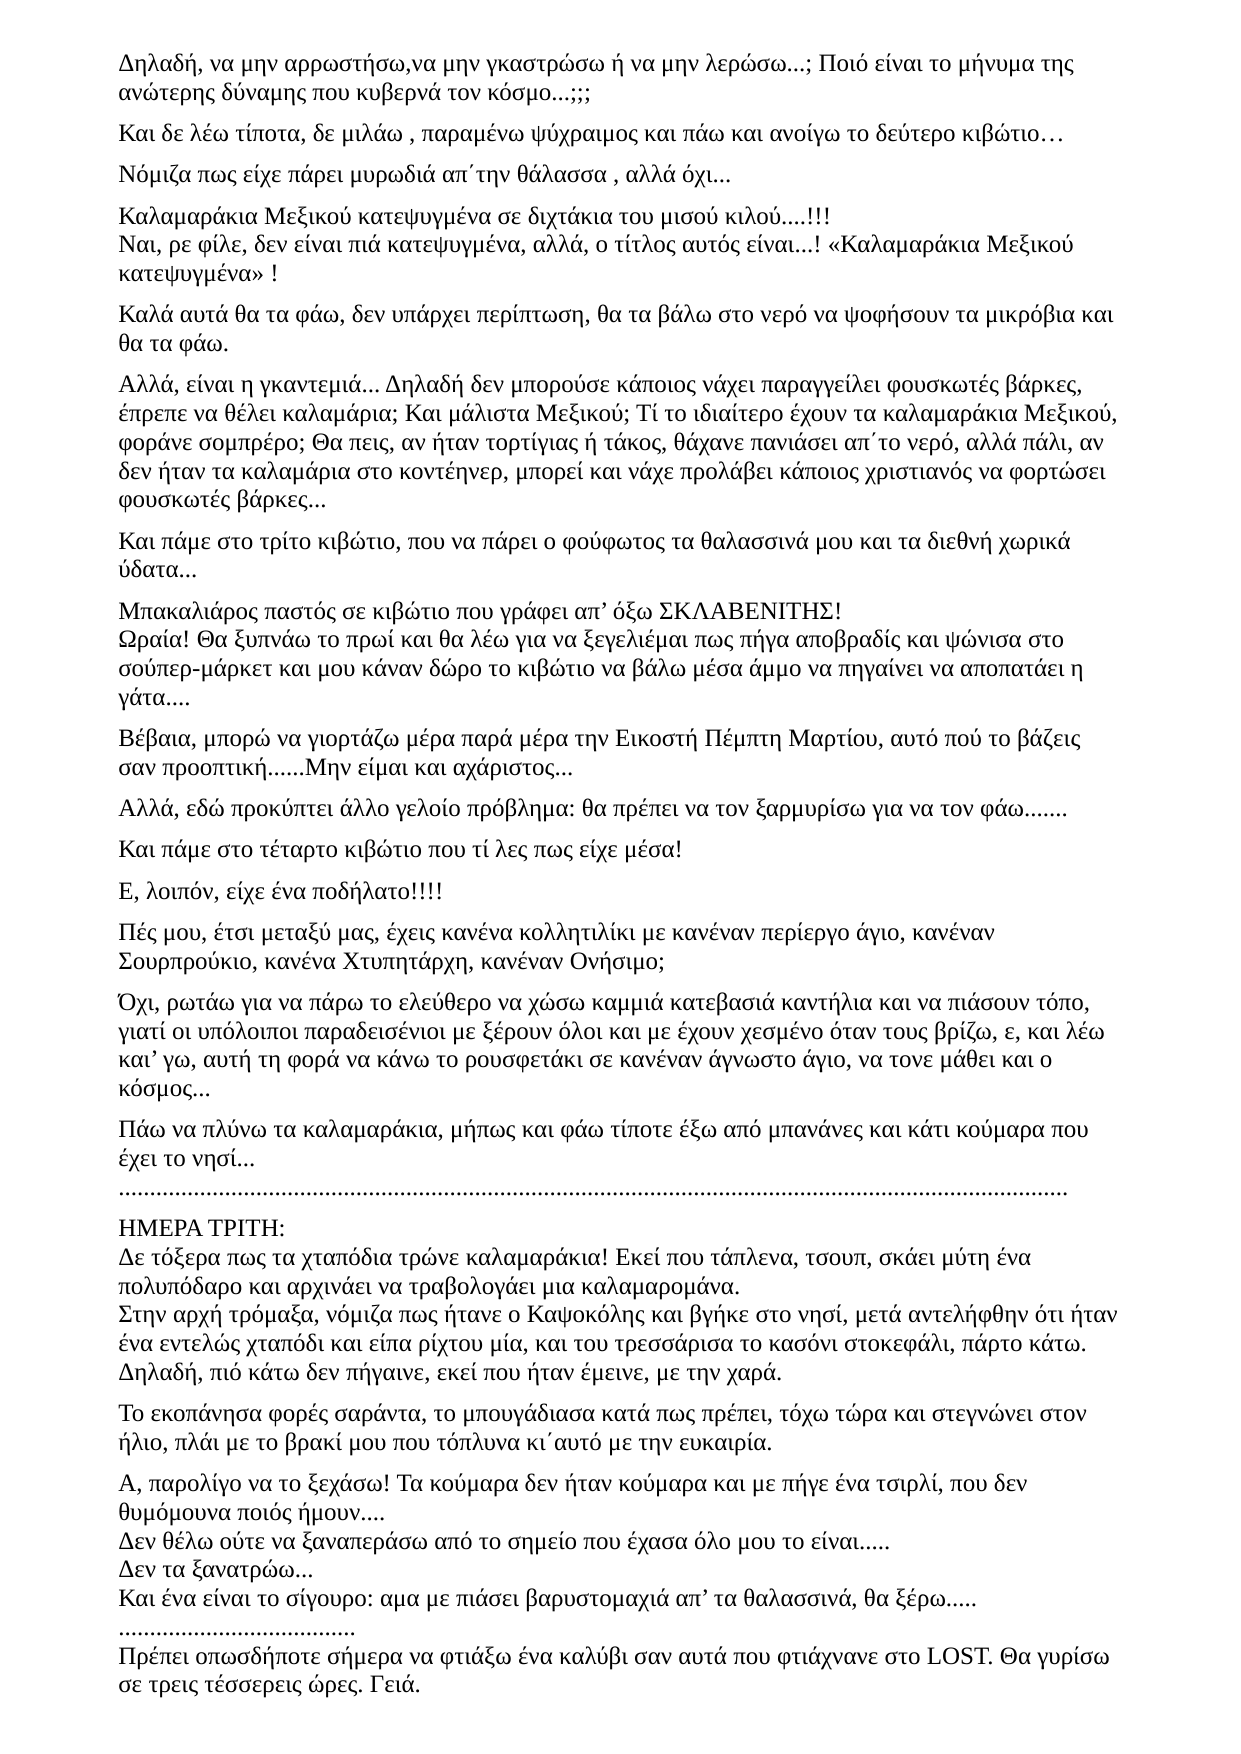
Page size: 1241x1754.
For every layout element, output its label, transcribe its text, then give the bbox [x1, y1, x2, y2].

text Το εκοπάνησα φορές σαράντα, το μπουγάδιασα κατά πως πρέπει, τόχω τώρα και στεγνώνει στον ήλιο, πλάι με το βρακί μου που τόπλυνα κι΄αυτό με την ευκαιρία. [118, 1398, 1122, 1456]
text ΗΜΕΡΑ ΤΡΙΤΗ: Δε τόξερα πως τα χταπόδια τρώνε καλαμαράκια! Εκεί που τάπλενα, τσουπ, σκάει μύτη ένα πολυπόδαρο και αρχινάει να τραβολογάει μια καλαμαρομάνα. Στην αρχή τρόμαξα, νόμιζα πως ήτανε ο Καψοκόλης και βγήκε στο νησί, μετά αντελήφθην ότι ήταν ένα εντελώς χταπόδι και είπα ρίχτου μία, και του τρεσσάρισα το κασόνι στοκεφάλι, πάρτο κάτω. Δηλαδή, πιό κάτω δεν πήγαινε, εκεί που ήταν έμεινε, με την χαρά. [118, 1213, 1122, 1386]
text Καλά αυτά θα τα φάω, δεν υπάρχει περίπτωση, θα τα βάλω στο νερό να ψοφήσουν τα μικρόβια και θα τα φάω. [118, 299, 1122, 357]
text Και πάμε στο τρίτο κιβώτιο, που να πάρει ο φούφωτος τα θαλασσινά μου και τα διεθνή χωρικά ύδατα... [118, 526, 1122, 583]
text Δηλαδή, να μην αρρωστήσω,να μην γκαστρώσω ή να μην λερώσω...; Ποιό είναι το μήνυμα της ανώτερης δύναμης που κυβερνά τον κόσμο...;;; [118, 48, 1122, 106]
text Και δε λέω τίποτα, δε μιλάω , παραμένω ψύχραιμος και πάω και ανοίγω το δεύτερο κιβώτιο… [118, 118, 1122, 147]
text Νόμιζα πως είχε πάρει μυρωδιά απ΄την θάλασσα , αλλά όχι... [118, 159, 1122, 188]
text Α, παρολίγο να το ξεχάσω! Τα κούμαρα δεν ήταν κούμαρα και με πήγε ένα τσιρλί, που δεν θυμόμουνα ποιός ήμουν.... Δεν θέλω ούτε να ξαναπεράσω από το σημείο που έχασα όλο μου το είναι..... Δεν τα ξανατρώω... Και ένα είναι το σίγουρο: αμα με πιάσει βαρυστομαχιά απ’ τα θαλασσινά, θα ξέρω..... ...................................... Πρέπει οπωσδήποτε σήμερα να φτιάξω ένα καλύβι σαν αυτά που φτιάχνανε στο LOST. Θα γυρίσω σε τρεις τέσσερεις ώρες. Γειά. [118, 1468, 1122, 1698]
text Πές μου, έτσι μεταξύ μας, έχεις κανένα κολλητιλίκι με κανέναν περίεργο άγιο, κανέναν Σουρπρούκιο, κανένα Χτυπητάρχη, κανέναν Ονήσιμο; [118, 917, 1122, 974]
text Αλλά, είναι η γκαντεμιά... Δηλαδή δεν μπορούσε κάποιος νάχει παραγγείλει φουσκωτές βάρκες, έπρεπε να θέλει καλαμάρια; Και μάλιστα Μεξικού; Τί το ιδιαίτερο έχουν τα καλαμαράκια Μεξικού, φοράνε σομπρέρο; Θα πεις, αν ήταν τορτίγιας ή τάκος, θάχανε πανιάσει απ΄το νερό, αλλά πάλι, αν δεν ήταν τα καλαμάρια στο κοντέηνερ, μπορεί και νάχε προλάβει κάποιος χριστιανός να φορτώσει φουσκωτές βάρκες... [118, 369, 1122, 513]
text Και πάμε στο τέταρτο κιβώτιο που τί λες πως είχε μέσα! [118, 834, 1122, 863]
text Μπακαλιάρος παστός σε κιβώτιο που γράφει απ’ όξω ΣΚΛΑΒΕΝΙΤΗΣ! Ωραία! Θα ξυπνάω το πρωί και θα λέω για να ξεγελιέμαι πως πήγα αποβραδίς και ψώνισα στο σούπερ-μάρκετ και μου κάναν δώρο το κιβώτιο να βάλω μέσα άμμο να πηγαίνει να αποπατάει η γάτα.... [118, 596, 1122, 711]
text Αλλά, εδώ προκύπτει άλλο γελοίο πρόβλημα: θα πρέπει να τον ξαρμυρίσω για να τον φάω....... [118, 793, 1122, 822]
text Όχι, ρωτάω για να πάρω το ελεύθερο να χώσω καμμιά κατεβασιά καντήλια και να πιάσουν τόπο, γιατί οι υπόλοιποι παραδεισένιοι με ξέρουν όλοι και με έχουν χεσμένο όταν τους βρίζω, ε, και λέω και’ γω, αυτή τη φορά να κάνω το ρουσφετάκι σε κανέναν άγνωστο άγιο, να τονε μάθει και ο κόσμος... [118, 987, 1122, 1102]
text Ε, λοιπόν, είχε ένα ποδήλατο!!!! [118, 876, 1122, 904]
text Πάω να πλύνω τα καλαμαράκια, μήπως και φάω τίποτε έξω από μπανάνες και κάτι κούμαρα που έχει το νησί... ........................................................................................................................................................ [118, 1114, 1122, 1201]
text Καλαμαράκια Μεξικού κατεψυγμένα σε διχτάκια του μισού κιλού....!!! Ναι, ρε φίλε, δεν είναι πιά κατεψυγμένα, αλλά, ο τίτλος αυτός είναι...! «Καλαμαράκια Μεξικού κατεψυγμένα» ! [118, 201, 1122, 287]
text Βέβαια, μπορώ να γιορτάζω μέρα παρά μέρα την Εικοστή Πέμπτη Μαρτίου, αυτό πού το βάζεις σαν προοπτική......Μην είμαι και αχάριστος... [118, 723, 1122, 781]
